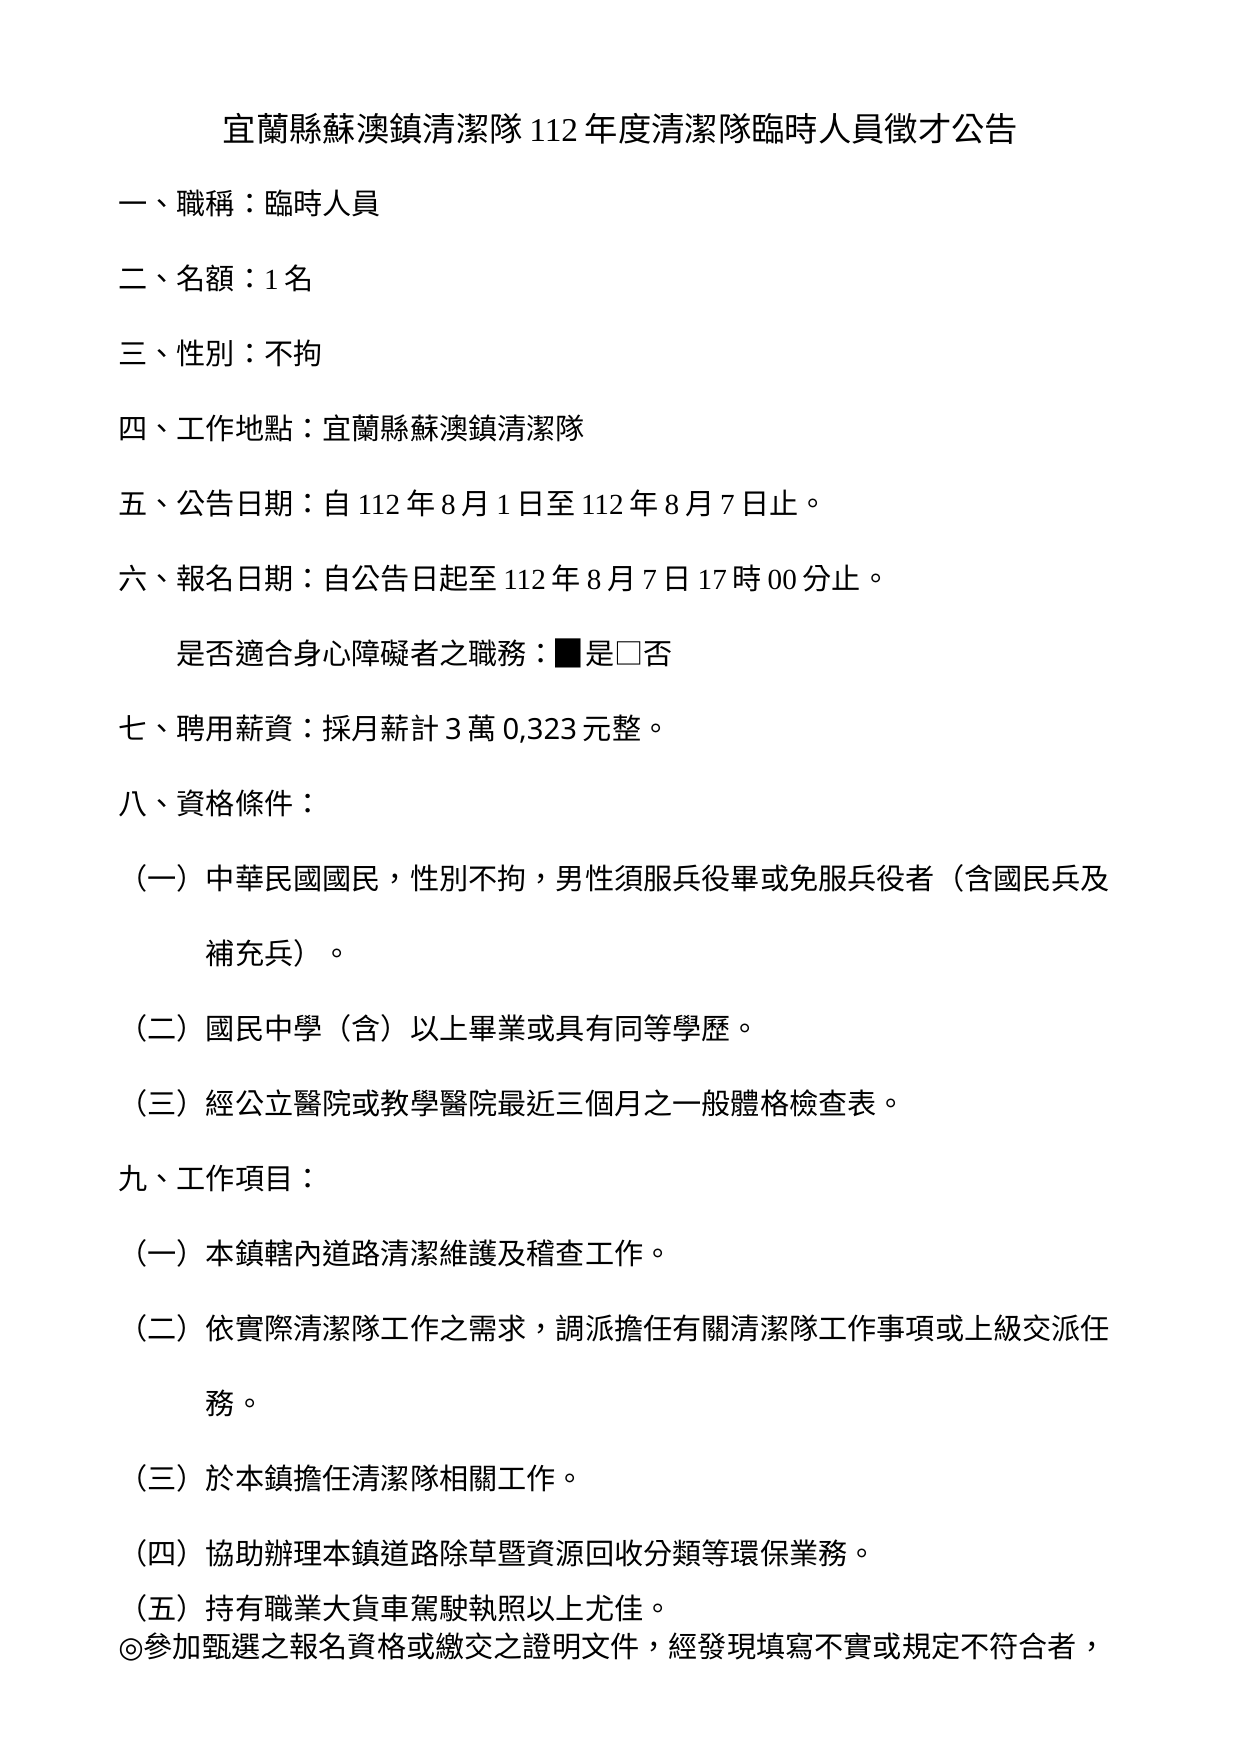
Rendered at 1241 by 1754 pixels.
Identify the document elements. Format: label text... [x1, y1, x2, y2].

text （一）本鎮轄內道路清潔維護及稽查工作。 [118, 1214, 1122, 1289]
text 是否適合身心障礙者之職務：▉是□否 [118, 614, 1122, 689]
text （三）經公立醫院或教學醫院最近三個月之一般體格檢查表。 [118, 1064, 1122, 1139]
text 六、報名日期：自公告日起至112年8月7日17時00分止。 [118, 539, 1122, 614]
text 四、工作地點：宜蘭縣蘇澳鎮清潔隊 [118, 389, 1122, 464]
text （五）持有職業大貨車駕駛執照以上尤佳。 [118, 1589, 1122, 1627]
text 二、名額：1名 [118, 239, 1122, 314]
text 宜蘭縣蘇澳鎮清潔隊112年度清潔隊臨時人員徵才公告 [118, 89, 1122, 164]
text （一）中華民國國民，性別不拘，男性須服兵役畢或免服兵役者（含國民兵及補充兵）。 [118, 839, 1122, 989]
text （四）協助辦理本鎮道路除草暨資源回收分類等環保業務。 [118, 1514, 1122, 1589]
text ◎參加甄選之報名資格或繳交之證明文件，經發現填寫不實或規定不符合者， [118, 1627, 1122, 1664]
text 三、性別：不拘 [118, 314, 1122, 389]
text 九、工作項目： [118, 1139, 1122, 1214]
text 一、職稱：臨時人員 [118, 164, 1122, 239]
text 七、聘用薪資：採月薪計3萬0,323元整。 [118, 689, 1122, 764]
text （二）國民中學（含）以上畢業或具有同等學歷。 [118, 989, 1122, 1064]
text 五、公告日期：自112年8月1日至112年8月7日止。 [118, 464, 1122, 539]
text （三）於本鎮擔任清潔隊相關工作。 [118, 1439, 1122, 1514]
text 八、資格條件： [118, 764, 1122, 839]
text （二）依實際清潔隊工作之需求，調派擔任有關清潔隊工作事項或上級交派任務。 [118, 1289, 1122, 1439]
